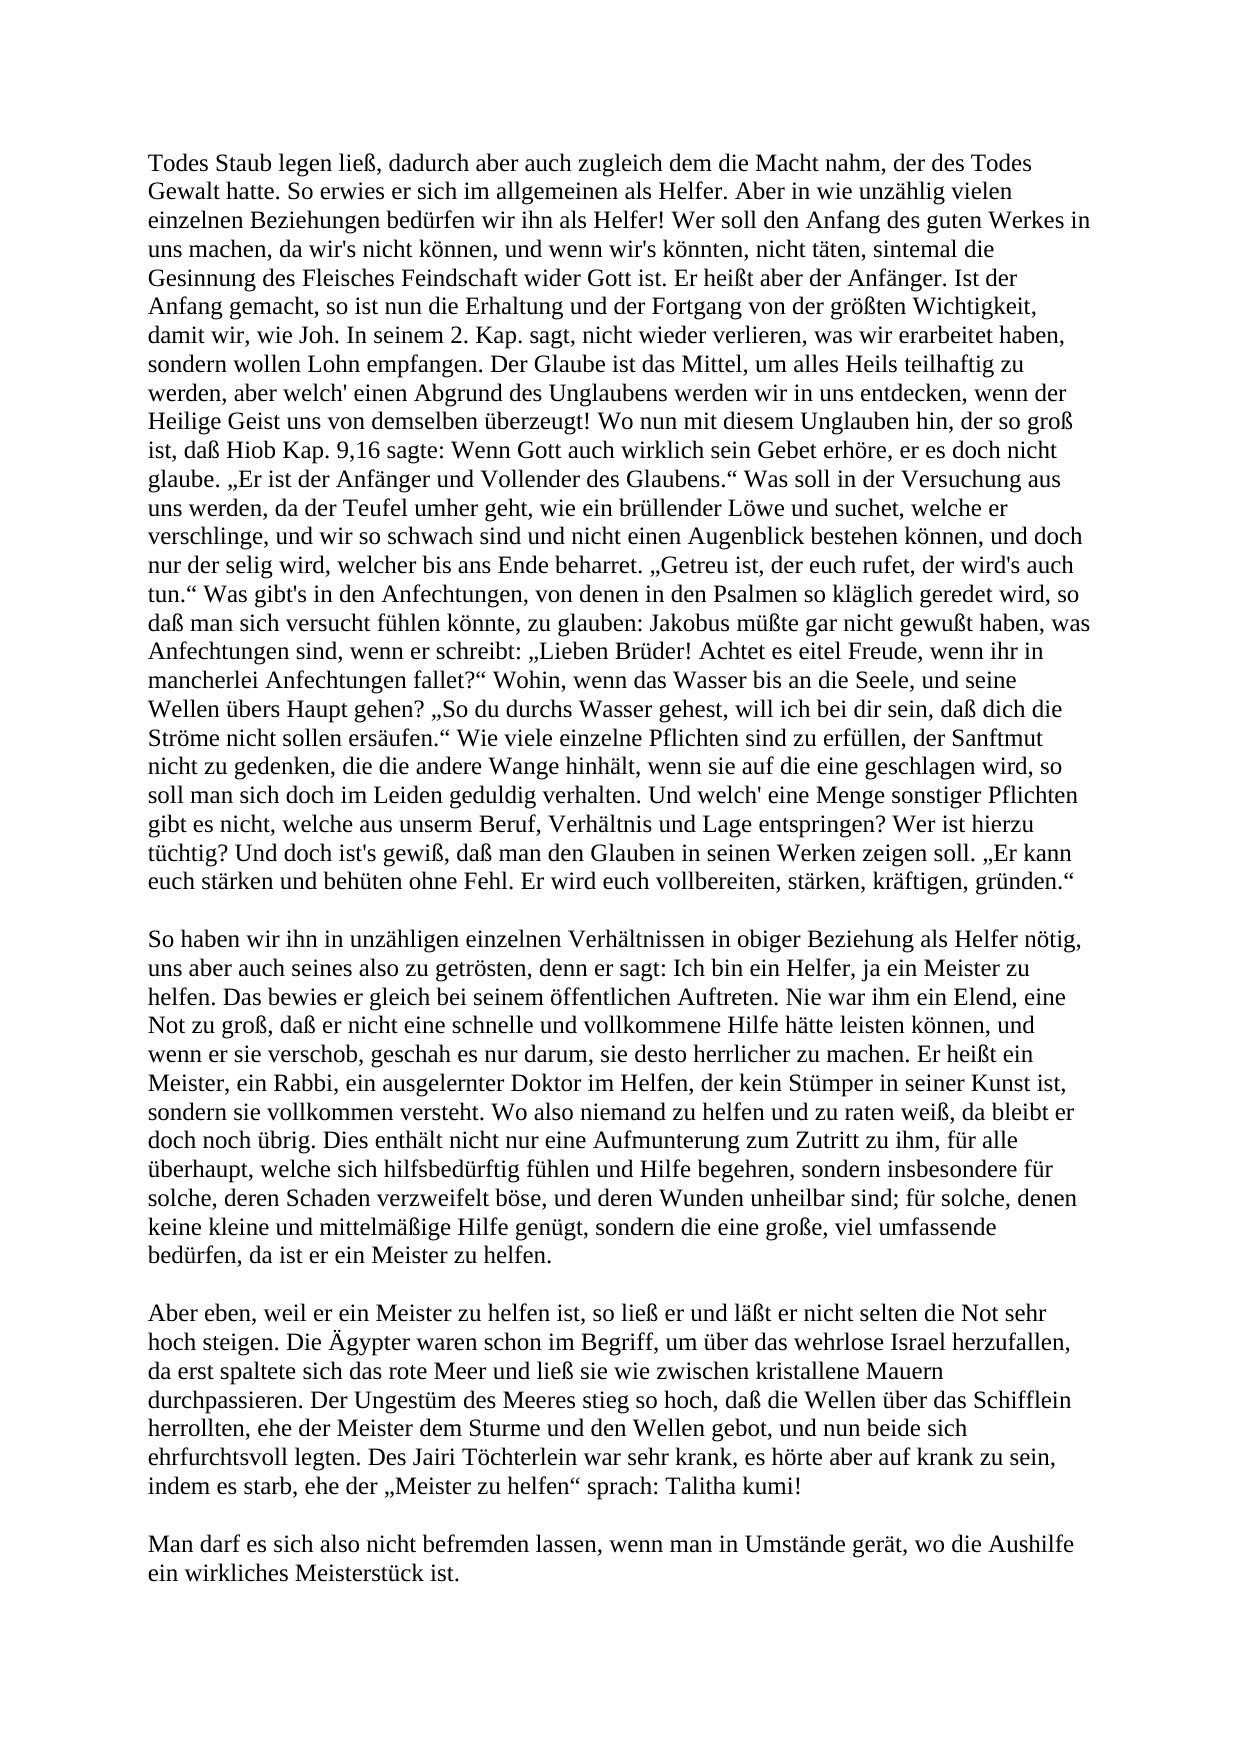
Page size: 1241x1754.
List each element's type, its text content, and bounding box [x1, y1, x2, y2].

text Aber eben, weil er ein Meister zu helfen ist, so ließ er und läßt er nicht selten die Not sehr hoch steigen. Die Ägypter waren schon im Begriff, um über das wehrlose Israel herzufallen, da erst spaltete sich das rote Meer und ließ sie wie zwischen kristallene Mauern durchpassieren. Der Ungestüm des Meeres stieg so hoch, daß die Wellen über das Schifflein herrollten, ehe der Meister dem Sturme und den Wellen gebot, und nun beide sich ehrfurchtsvoll legten. Des Jairi Töchterlein war sehr krank, es hörte aber auf krank zu sein, indem es starb, ehe der „Meister zu helfen“ sprach: Talitha kumi! [148, 1298, 1093, 1500]
text Man darf es sich also nicht befremden lassen, wenn man in Umstände gerät, wo die Aushilfe ein wirkliches Meisterstück ist. [148, 1529, 1093, 1586]
text Todes Staub legen ließ, dadurch aber auch zugleich dem die Macht nahm, der des Todes Gewalt hatte. So erwies er sich im allgemeinen als Helfer. Aber in wie unzählig vielen einzelnen Beziehungen bedürfen wir ihn als Helfer! Wer soll den Anfang des guten Werkes in uns machen, da wir's nicht können, und wenn wir's könnten, nicht täten, sintemal die Gesinnung des Fleisches Feindschaft wider Gott ist. Er heißt aber der Anfänger. Ist der Anfang gemacht, so ist nun die Erhaltung und der Fortgang von der größten Wichtigkeit, damit wir, wie Joh. In seinem 2. Kap. sagt, nicht wieder verlieren, was wir erarbeitet haben, sondern wollen Lohn empfangen. Der Glaube ist das Mittel, um alles Heils teilhaftig zu werden, aber welch' einen Abgrund des Unglaubens werden wir in uns entdecken, wenn der Heilige Geist uns von demselben überzeugt! Wo nun mit diesem Unglauben hin, der so groß ist, daß Hiob Kap. 9,16 sagte: Wenn Gott auch wirklich sein Gebet erhöre, er es doch nicht glaube. „Er ist der Anfänger und Vollender des Glaubens.“ Was soll in der Versuchung aus uns werden, da der Teufel umher geht, wie ein brüllender Löwe und suchet, welche er verschlinge, und wir so schwach sind und nicht einen Augenblick bestehen können, und doch nur der selig wird, welcher bis ans Ende beharret. „Getreu ist, der euch rufet, der wird's auch tun.“ Was gibt's in den Anfechtungen, von denen in den Psalmen so kläglich geredet wird, so daß man sich versucht fühlen könnte, zu glauben: Jakobus müßte gar nicht gewußt haben, was Anfechtungen sind, wenn er schreibt: „Lieben Brüder! Achtet es eitel Freude, wenn ihr in mancherlei Anfechtungen fallet?“ Wohin, wenn das Wasser bis an die Seele, und seine Wellen übers Haupt gehen? „So du durchs Wasser gehest, will ich bei dir sein, daß dich die Ströme nicht sollen ersäufen.“ Wie viele einzelne Pflichten sind zu erfüllen, der Sanftmut nicht zu gedenken, die die andere Wange hinhält, wenn sie auf die eine geschlagen wird, so soll man sich doch im Leiden geduldig verhalten. Und welch' eine Menge sonstiger Pflichten gibt es nicht, welche aus unserm Beruf, Verhältnis und Lage entspringen? Wer ist hierzu tüchtig? Und doch ist's gewiß, daß man den Glauben in seinen Werken zeigen soll. „Er kann euch stärken und behüten ohne Fehl. Er wird euch vollbereiten, stärken, kräftigen, gründen.“ [148, 148, 1093, 895]
text So haben wir ihn in unzähligen einzelnen Verhältnissen in obiger Beziehung als Helfer nötig, uns aber auch seines also zu getrösten, denn er sagt: Ich bin ein Helfer, ja ein Meister zu helfen. Das bewies er gleich bei seinem öffentlichen Auftreten. Nie war ihm ein Elend, eine Not zu groß, daß er nicht eine schnelle und vollkommene Hilfe hätte leisten können, und wenn er sie verschob, geschah es nur darum, sie desto herrlicher zu machen. Er heißt ein Meister, ein Rabbi, ein ausgelernter Doktor im Helfen, der kein Stümper in seiner Kunst ist, sondern sie vollkommen versteht. Wo also niemand zu helfen und zu raten weiß, da bleibt er doch noch übrig. Dies enthält nicht nur eine Aufmunterung zum Zutritt zu ihm, für alle überhaupt, welche sich hilfsbedürftig fühlen und Hilfe begehren, sondern insbesondere für solche, deren Schaden verzweifelt böse, und deren Wunden unheilbar sind; für solche, denen keine kleine und mittelmäßige Hilfe genügt, sondern die eine große, viel umfassende bedürfen, da ist er ein Meister zu helfen. [148, 924, 1093, 1269]
